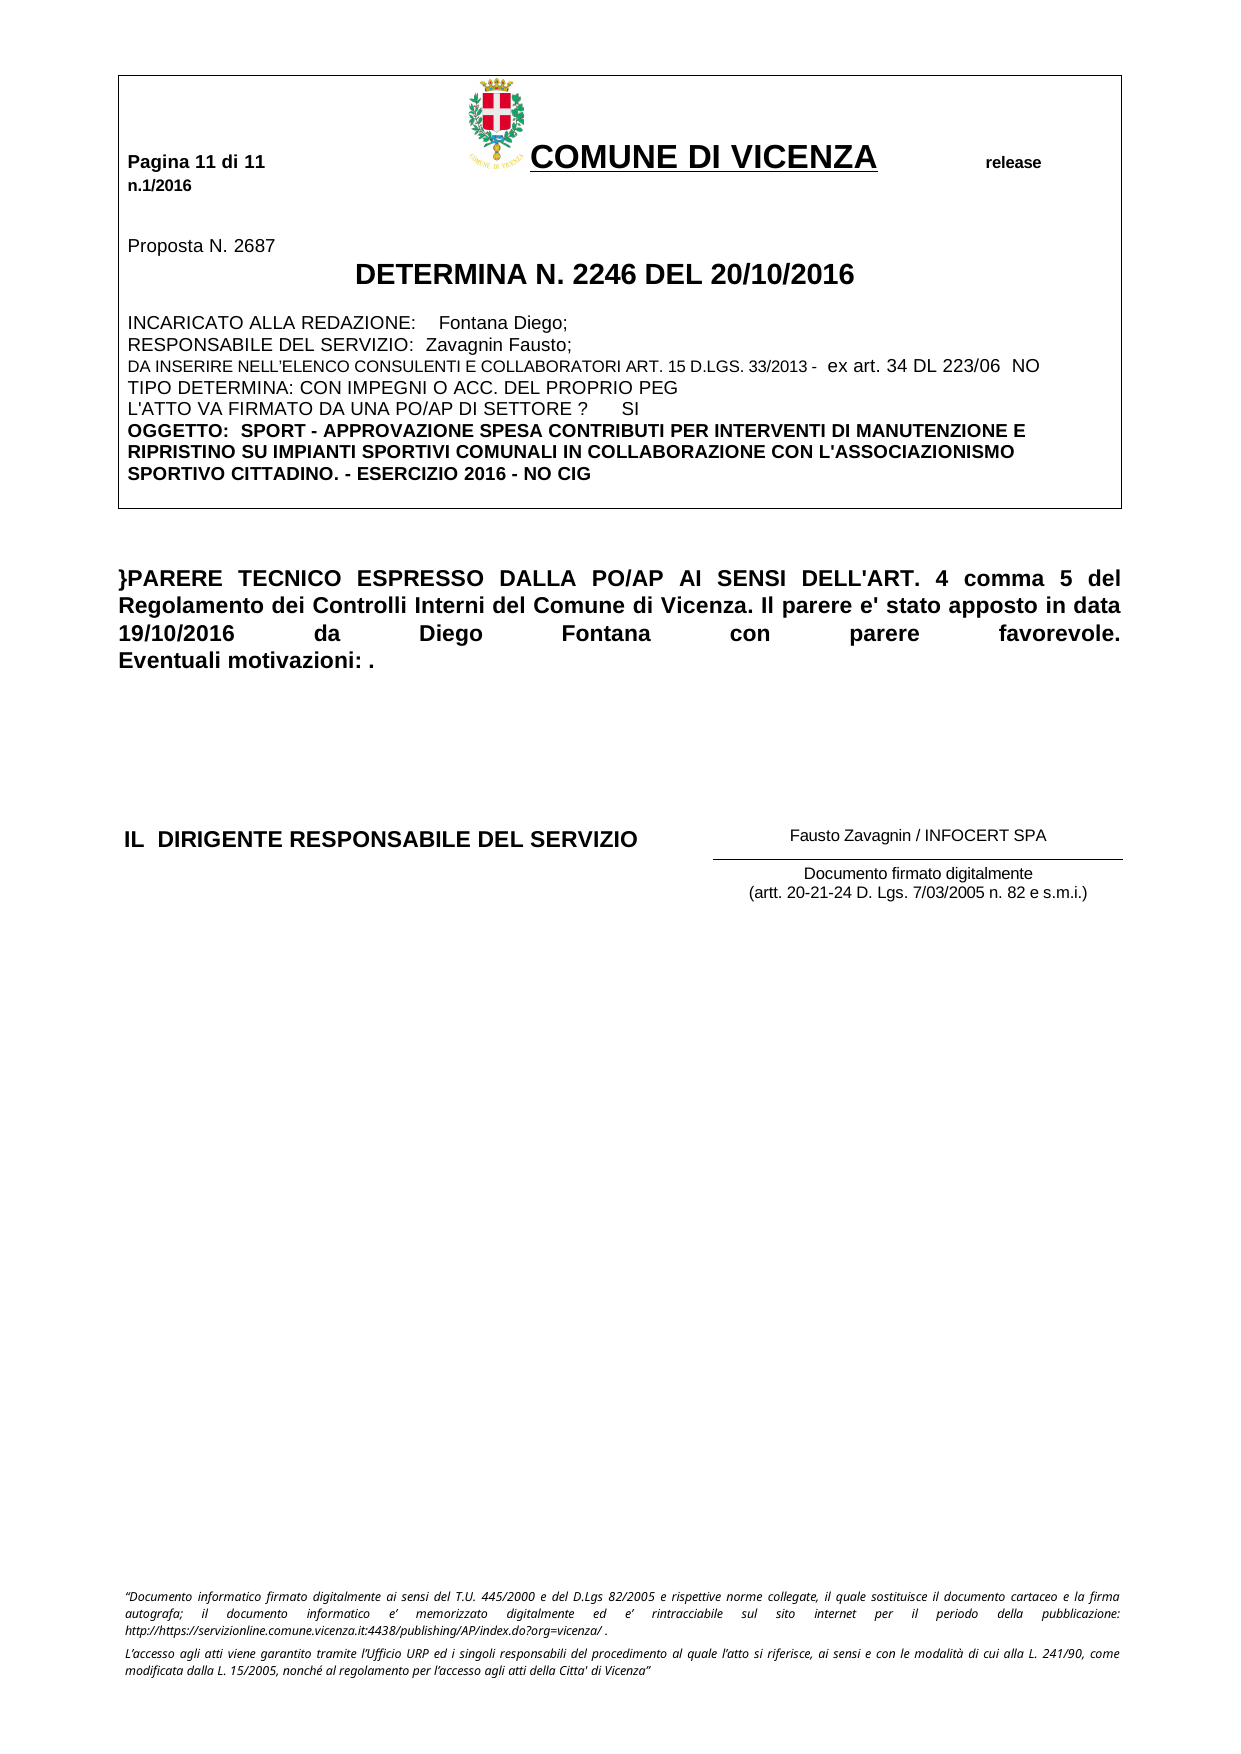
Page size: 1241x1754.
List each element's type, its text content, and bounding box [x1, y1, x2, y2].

table_cell IL DIRIGENTE RESPONSABILE DEL SERVIZIO [118, 820, 713, 858]
picture [468, 78, 525, 169]
table_cell Fausto Zavagnin / INFOCERT SPA [713, 820, 1123, 858]
table_cell [118, 859, 713, 908]
text }PARERE TECNICO ESPRESSO DALLA PO/AP AI SENSI DELL'ART. 4 comma 5 del Regolamento dei Controlli Interni del Comune di Vicenza. Il parere e' stato apposto in data 19/10/2016 da Diego Fontana con parere favorevole. Eventuali motivazioni: . [118, 565, 1122, 673]
table_cell Documento firmato digitalmente (artt. 20-21-24 D. Lgs. 7/03/2005 n. 82 e s.m.i.) [713, 860, 1123, 908]
table_header [713, 673, 1123, 820]
table_header [118, 673, 713, 820]
